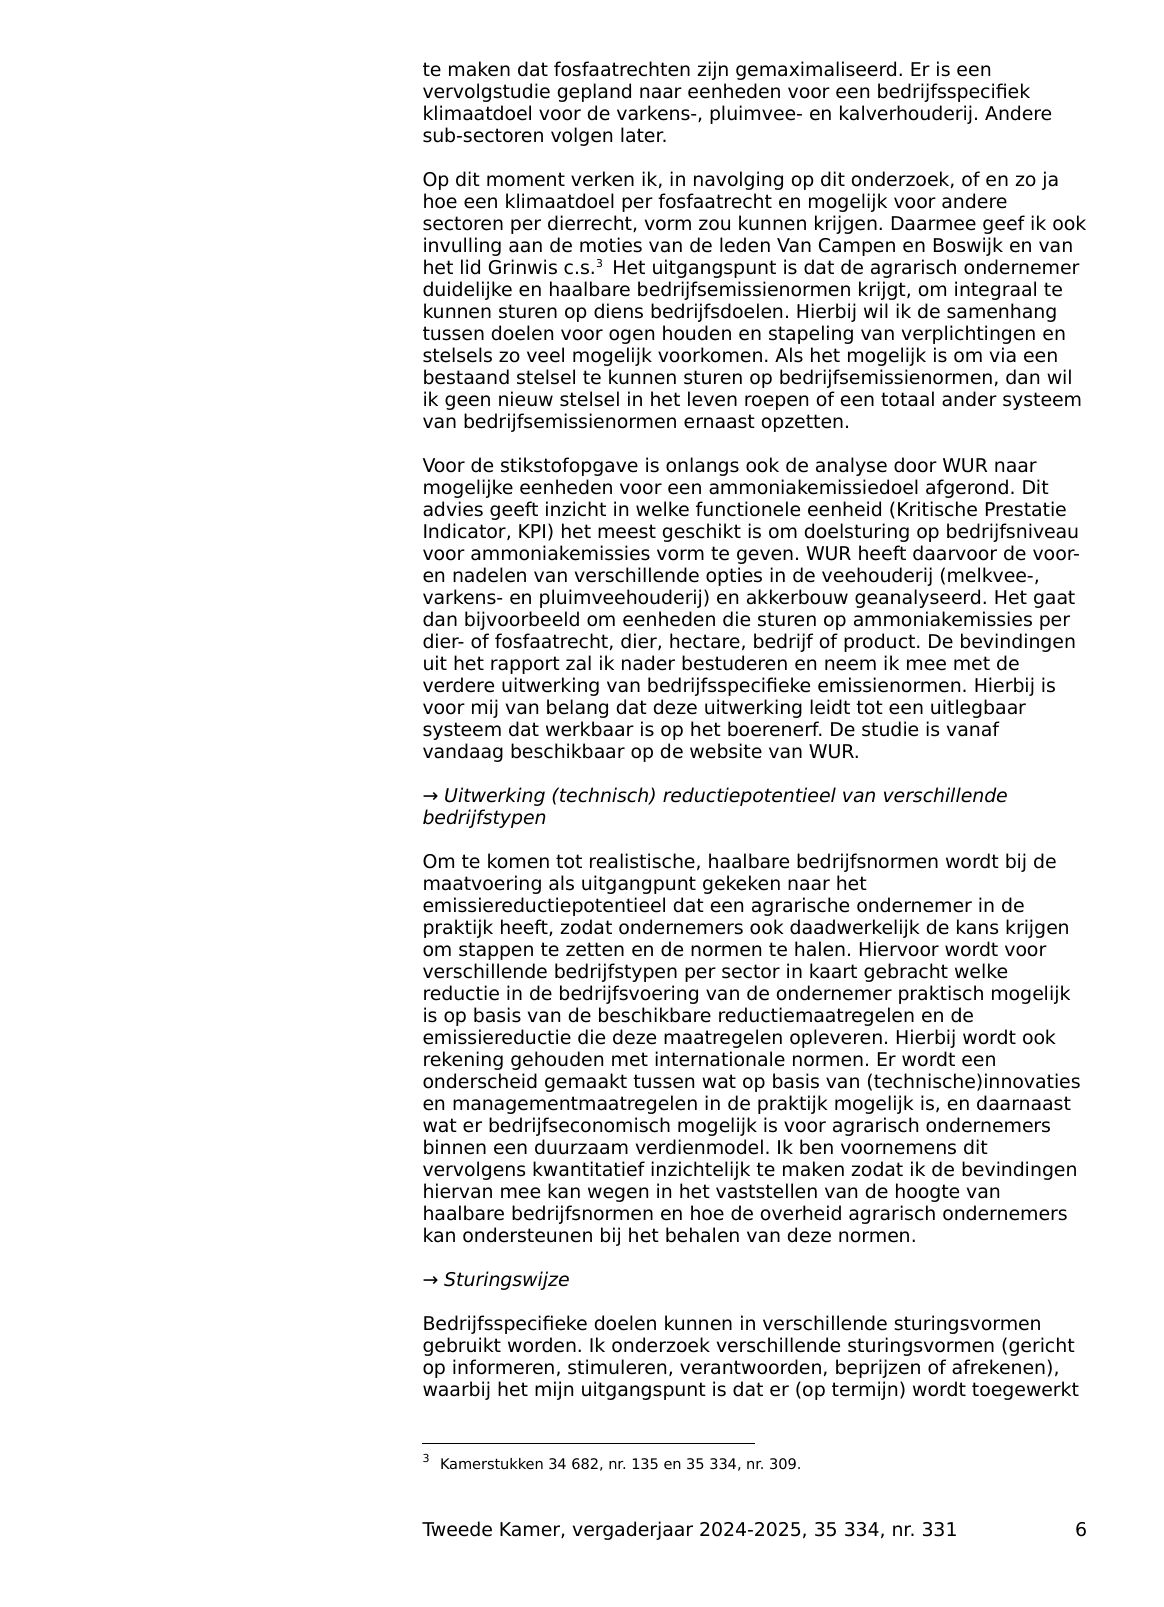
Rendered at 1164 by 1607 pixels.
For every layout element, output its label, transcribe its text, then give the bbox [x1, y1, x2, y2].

text Kamerstukken 34 682, nr. 135 en 35 334, nr. 309. [422, 1452, 1087, 1474]
text Op dit moment verken ik, in navolging op dit onderzoek, of en zo ja hoe een klimaatdoel per fosfaatrecht en mogelijk voor andere sectoren per dierrecht, vorm zou kunnen krijgen. Daarmee geef ik ook invulling aan de moties van de leden Van Campen en Boswijk en van het lid Grinwis c.s. Het uitgangspunt is dat de agrarisch ondernemer duidelijke en haalbare bedrijfsemissienormen krijgt, om integraal te kunnen sturen op diens bedrijfsdoelen. Hierbij wil ik de samenhang tussen doelen voor ogen houden en stapeling van verplichtingen en stelsels zo veel mogelijk voorkomen. Als het mogelijk is om via een bestaand stelsel te kunnen sturen op bedrijfsemissienormen, dan wil ik geen nieuw stelsel in het leven roepen of een totaal ander systeem van bedrijfsemissienormen ernaast opzetten. [422, 169, 1087, 433]
text Voor de stikstofopgave is onlangs ook de analyse door WUR naar mogelijke eenheden voor een ammoniakemissiedoel afgerond. Dit advies geeft inzicht in welke functionele eenheid (Kritische Prestatie Indicator, KPI) het meest geschikt is om doelsturing op bedrijfsniveau voor ammoniakemissies vorm te geven. WUR heeft daarvoor de voor- en nadelen van verschillende opties in de veehouderij (melkvee-, varkens- en pluimveehouderij) en akkerbouw geanalyseerd. Het gaat dan bijvoorbeeld om eenheden die sturen op ammoniakemissies per dier- of fosfaatrecht, dier, hectare, bedrijf of product. De bevindingen uit het rapport zal ik nader bestuderen en neem ik mee met de verdere uitwerking van bedrijfsspecifieke emissienormen. Hierbij is voor mij van belang dat deze uitwerking leidt tot een uitlegbaar systeem dat werkbaar is op het boerenerf. De studie is vanaf vandaag beschikbaar op de website van WUR. [422, 455, 1087, 763]
subtitle → Uitwerking (technisch) reductiepotentieel van verschillende bedrijfstypen [422, 785, 1087, 829]
subtitle → Sturingswijze [422, 1269, 1087, 1291]
text te maken dat fosfaatrechten zijn gemaximaliseerd. Er is een vervolgstudie gepland naar eenheden voor een bedrijfsspecifiek klimaatdoel voor de varkens-, pluimvee- en kalverhouderij. Andere sub-sectoren volgen later. [422, 59, 1087, 147]
text Bedrijfsspecifieke doelen kunnen in verschillende sturingsvormen gebruikt worden. Ik onderzoek verschillende sturingsvormen (gericht op informeren, stimuleren, verantwoorden, beprijzen of afrekenen), waarbij het mijn uitgangspunt is dat er (op termijn) wordt toegewerkt [422, 1313, 1087, 1401]
text Om te komen tot realistische, haalbare bedrijfsnormen wordt bij de maatvoering als uitgangpunt gekeken naar het emissiereductiepotentieel dat een agrarische ondernemer in de praktijk heeft, zodat ondernemers ook daadwerkelijk de kans krijgen om stappen te zetten en de normen te halen. Hiervoor wordt voor verschillende bedrijfstypen per sector in kaart gebracht welke reductie in de bedrijfsvoering van de ondernemer praktisch mogelijk is op basis van de beschikbare reductiemaatregelen en de emissiereductie die deze maatregelen opleveren. Hierbij wordt ook rekening gehouden met internationale normen. Er wordt een onderscheid gemaakt tussen wat op basis van (technische)innovaties en managementmaatregelen in de praktijk mogelijk is, en daarnaast wat er bedrijfseconomisch mogelijk is voor agrarisch ondernemers binnen een duurzaam verdienmodel. Ik ben voornemens dit vervolgens kwantitatief inzichtelijk te maken zodat ik de bevindingen hiervan mee kan wegen in het vaststellen van de hoogte van haalbare bedrijfsnormen en hoe de overheid agrarisch ondernemers kan ondersteunen bij het behalen van deze normen. [422, 851, 1087, 1247]
